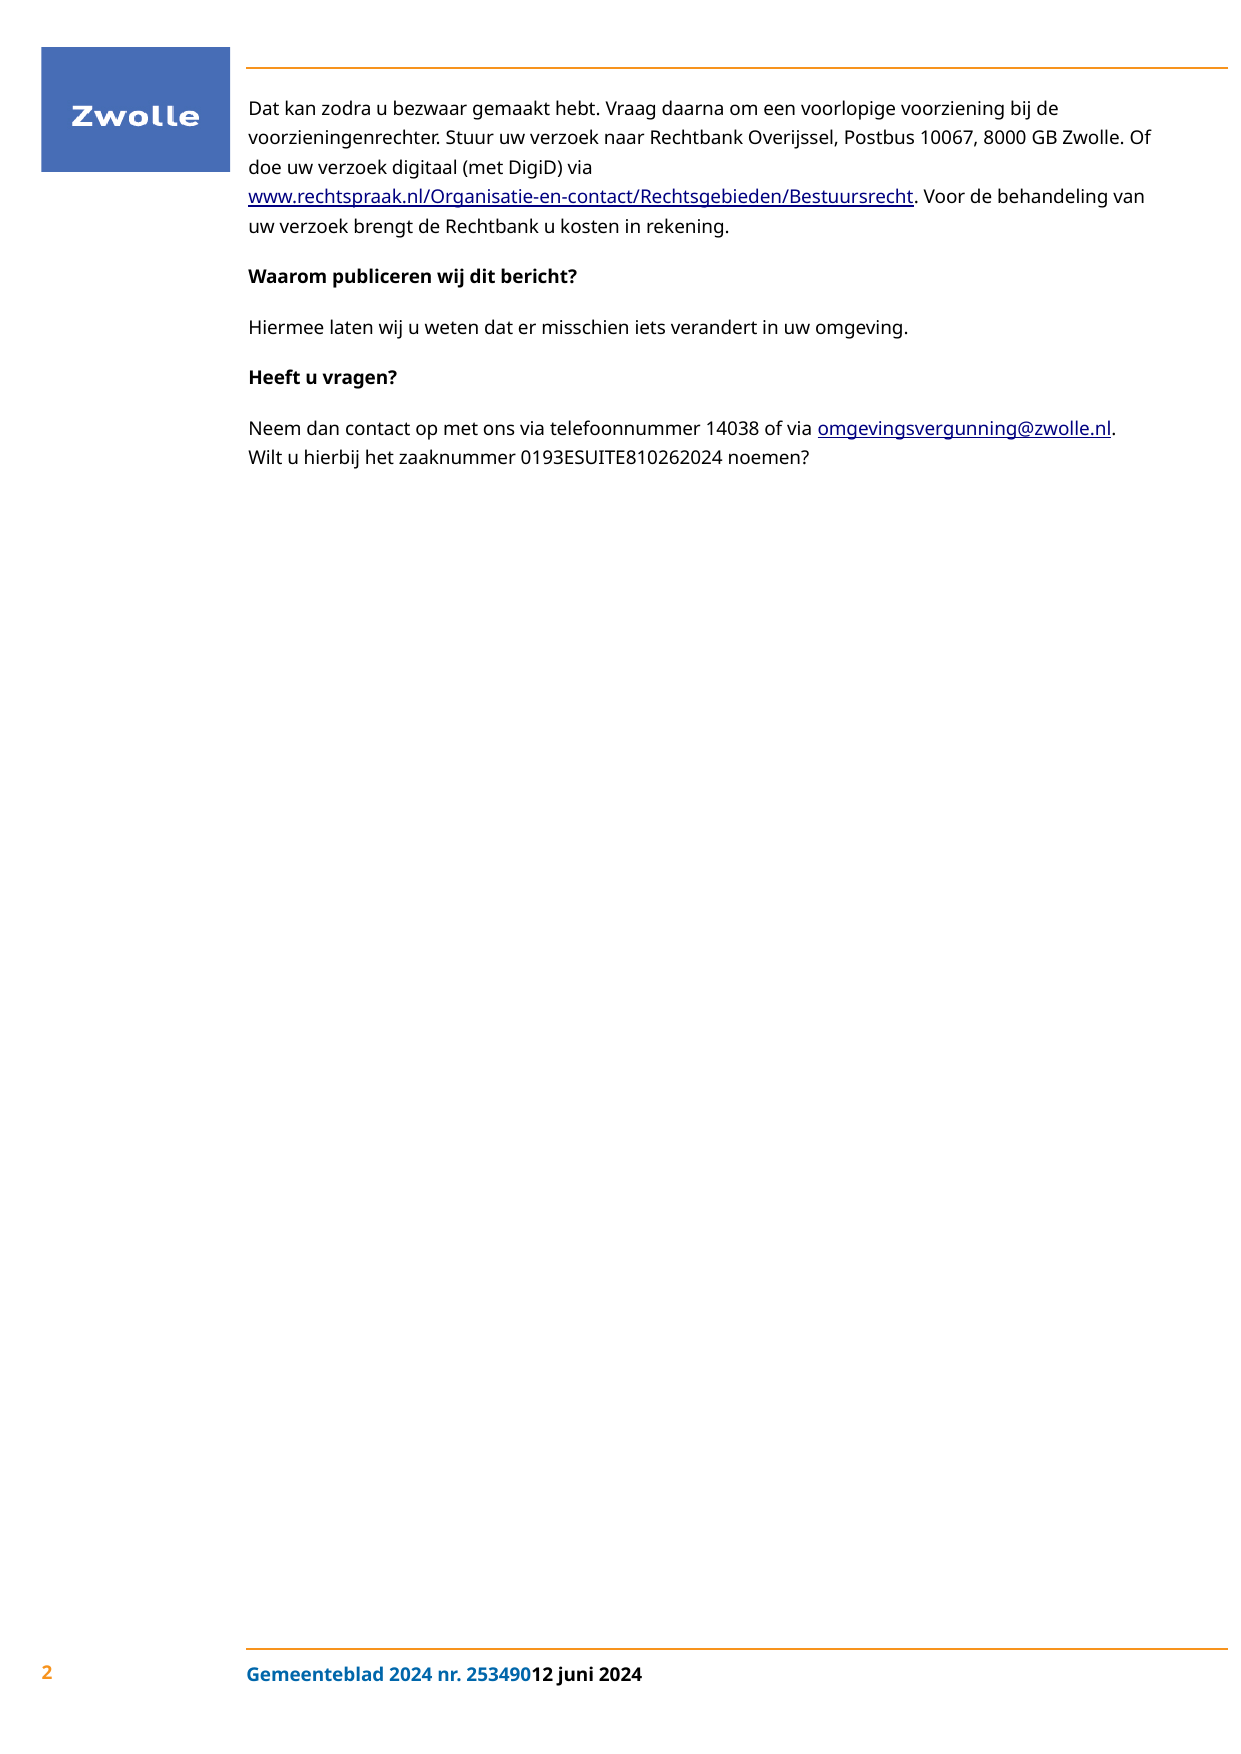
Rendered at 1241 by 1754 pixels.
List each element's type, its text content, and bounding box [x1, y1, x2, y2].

picture [41, 47, 231, 172]
text Neem dan contact op met ons via telefoonnummer 14038 of via omgevingsvergunning@zwolle.nl. Wilt u hierbij het zaaknummer 0193ESUITE810262024 noemen? [248, 415, 1152, 470]
text Heeft u vragen? [248, 364, 1152, 390]
text Waarom publiceren wij dit bericht? [248, 263, 1152, 289]
text Dat kan zodra u bezwaar gemaakt hebt. Vraag daarna om een voorlopige voorziening bij de voorzieningenrechter. Stuur uw verzoek naar Rechtbank Overijssel, Postbus 10067, 8000 GB Zwolle. Of doe uw verzoek digitaal (met DigiD) via www.rechtspraak.nl/Organisatie-en-contact/Rechtsgebieden/Bestuursrecht. Voor de behandeling van uw verzoek brengt de Rechtbank u kosten in rekening. [248, 95, 1152, 239]
text Hiermee laten wij u weten dat er misschien iets verandert in uw omgeving. [248, 314, 1152, 340]
